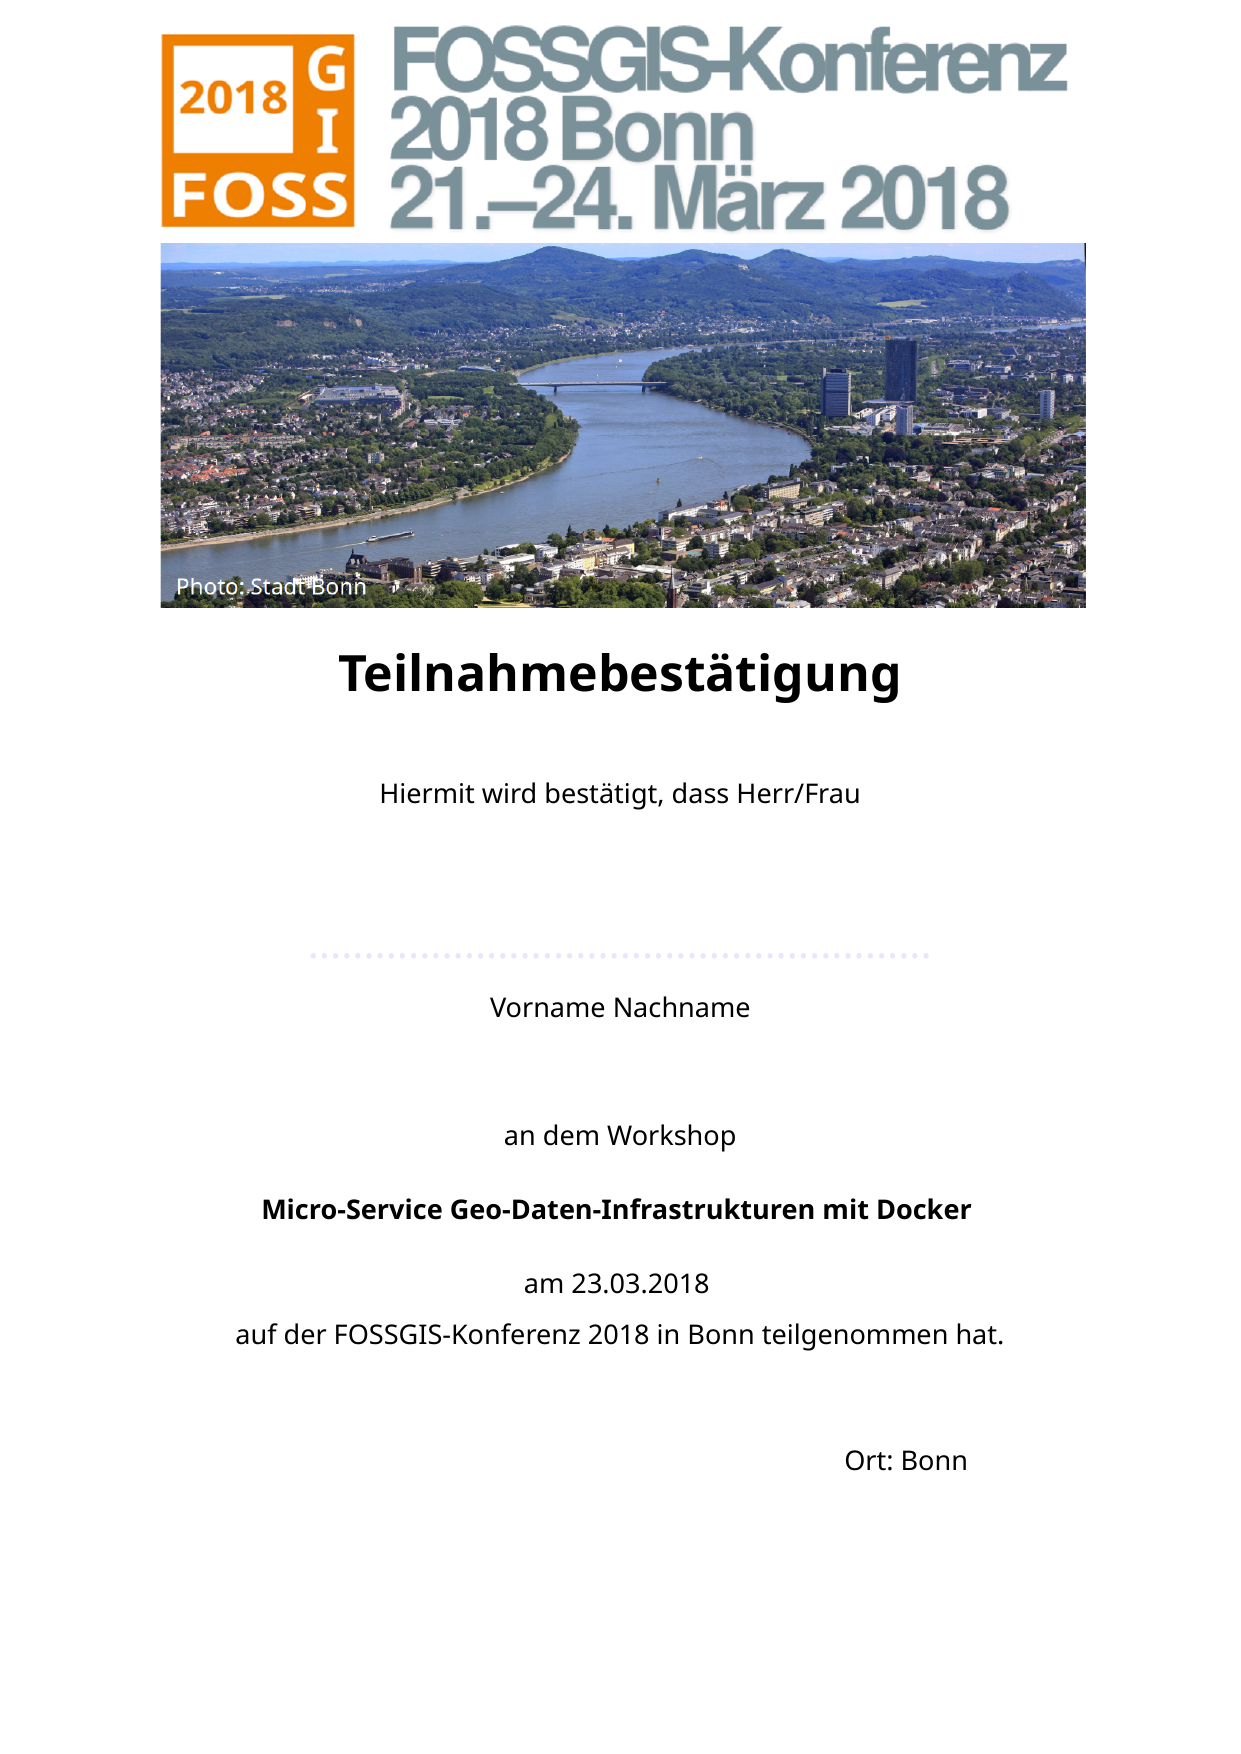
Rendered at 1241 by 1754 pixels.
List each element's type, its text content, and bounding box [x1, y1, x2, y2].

picture [151, 21, 1089, 608]
text an dem Workshop [207, 1117, 1033, 1153]
text Vorname Nachname [207, 988, 1033, 1025]
text Ort: Bonn [207, 1441, 1033, 1478]
text ........................................................ [207, 914, 1033, 971]
text Micro-Service Geo-Daten-Infrastrukturen mit Docker [207, 1190, 1033, 1227]
text auf der FOSSGIS-Konferenz 2018 in Bonn teilgenommen hat. [207, 1316, 1033, 1353]
text Hiermit wird bestätigt, dass Herr/Frau [207, 775, 1033, 812]
text Teilnahmebestätigung [207, 638, 1033, 707]
text am 23.03.2018 [207, 1264, 1033, 1301]
